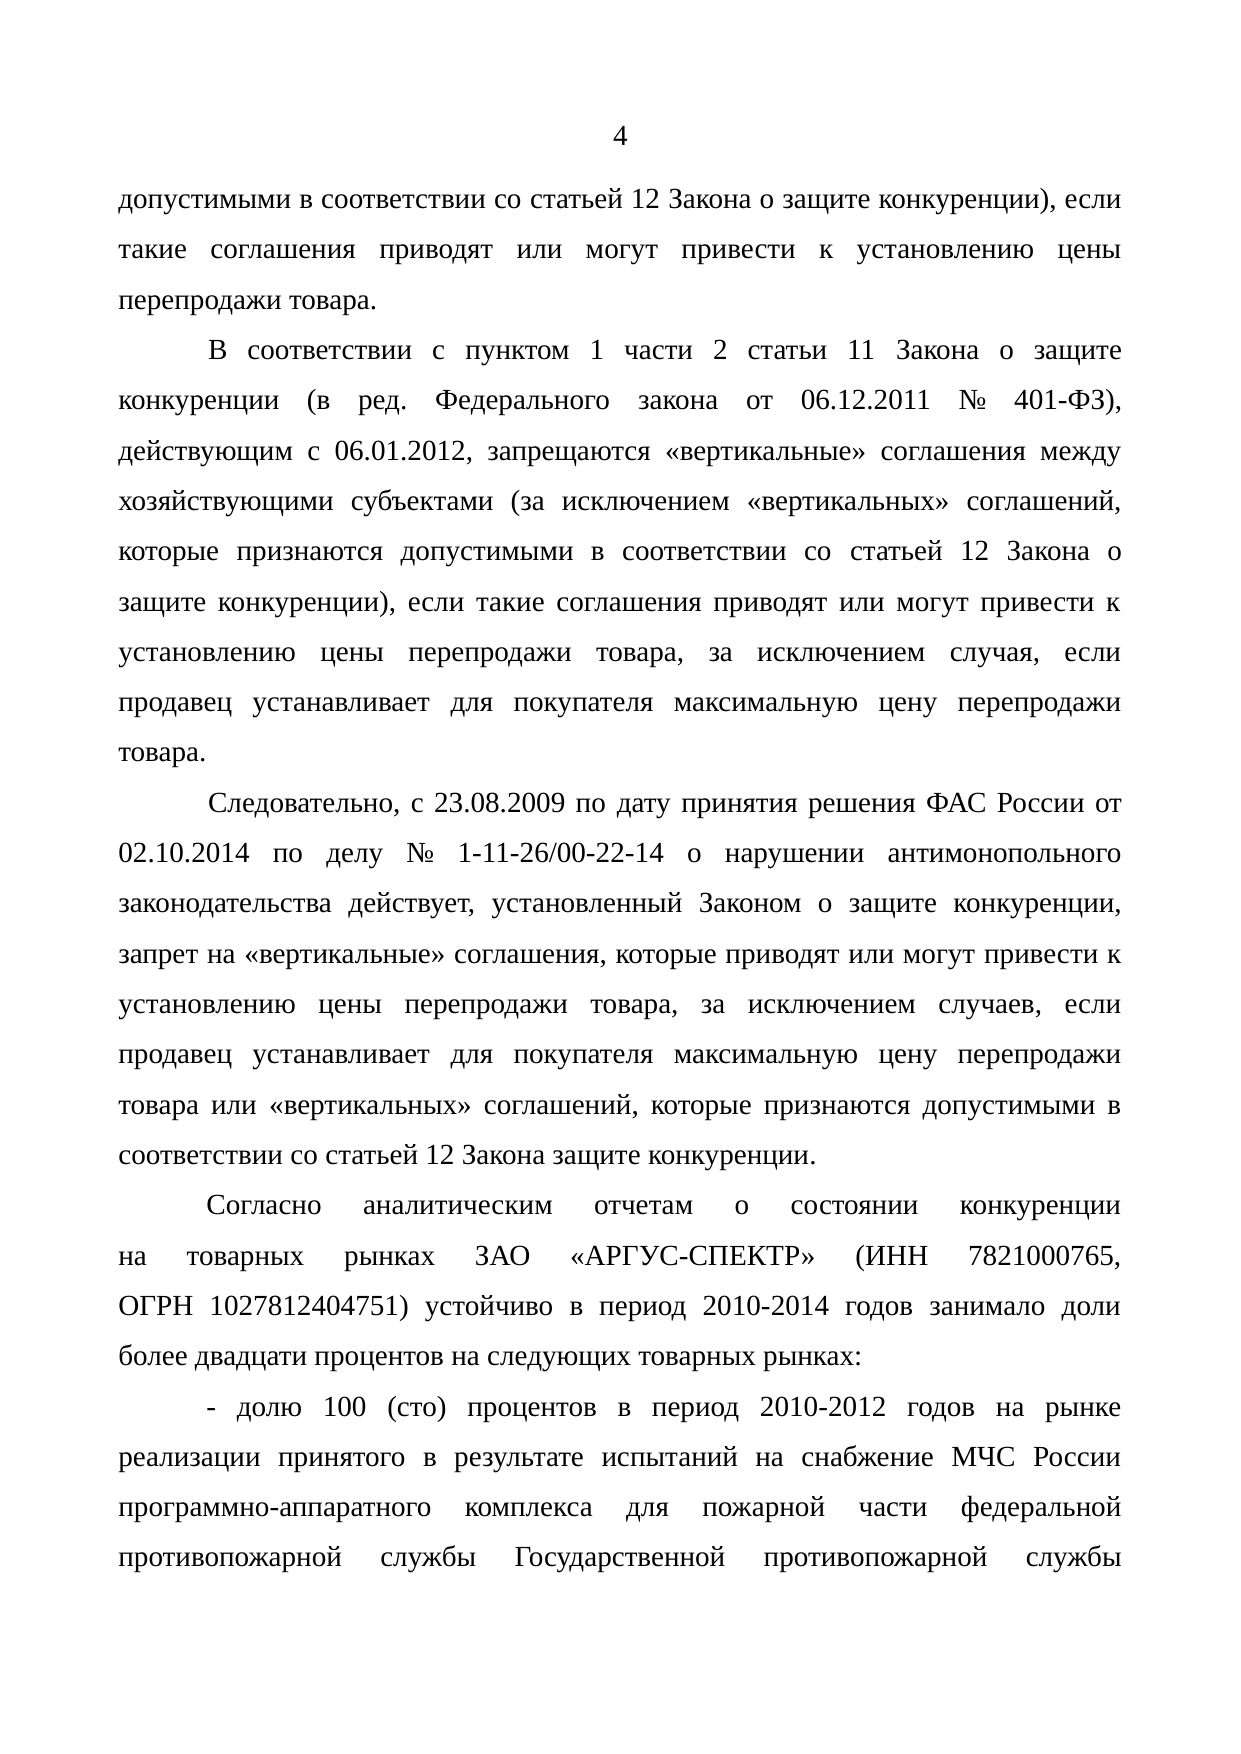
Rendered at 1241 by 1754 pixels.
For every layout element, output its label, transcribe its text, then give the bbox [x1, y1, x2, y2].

text допустимыми в соответствии со статьей 12 Закона о защите конкуренции), если такие соглашения приводят или могут привести к установлению цены перепродажи товара. [118, 181, 1122, 315]
text Следовательно, с 23.08.2009 по дату принятия решения ФАС России от 02.10.2014 по делу № 1-11-26/00-22-14 о нарушении антимонопольного законодательства действует, установленный Законом о защите конкуренции, запрет на «вертикальные» соглашения, которые приводят или могут привести к установлению цены перепродажи товара, за исключением случаев, если продавец устанавливает для покупателя максимальную цену перепродажи товара или «вертикальных» соглашений, которые признаются допустимыми в соответствии со статьей 12 Закона защите конкуренции. [118, 785, 1122, 1171]
text В соответствии с пунктом 1 части 2 статьи 11 Закона о защите конкуренции (в ред. Федерального закона от 06.12.2011 № 401-ФЗ), действующим с 06.01.2012, запрещаются «вертикальные» соглашения между хозяйствующими субъектами (за исключением «вертикальных» соглашений, которые признаются допустимыми в соответствии со статьей 12 Закона о защите конкуренции), если такие соглашения приводят или могут привести к установлению цены перепродажи товара, за исключением случая, если продавец устанавливает для покупателя максимальную цену перепродажи товара. [118, 332, 1122, 768]
text Согласно аналитическим отчетам о состоянии конкуренции на товарных рынках ЗАО «АРГУС-СПЕКТР» (ИНН 7821000765, ОГРН 1027812404751) устойчиво в период 2010-2014 годов занимало доли более двадцати процентов на следующих товарных рынках: [118, 1187, 1122, 1372]
text - долю 100 (сто) процентов в период 2010-2012 годов на рынке реализации принятого в результате испытаний на снабжение МЧС России программно-аппаратного комплекса для пожарной части федеральной противопожарной службы Государственной противопожарной службы [118, 1389, 1122, 1573]
